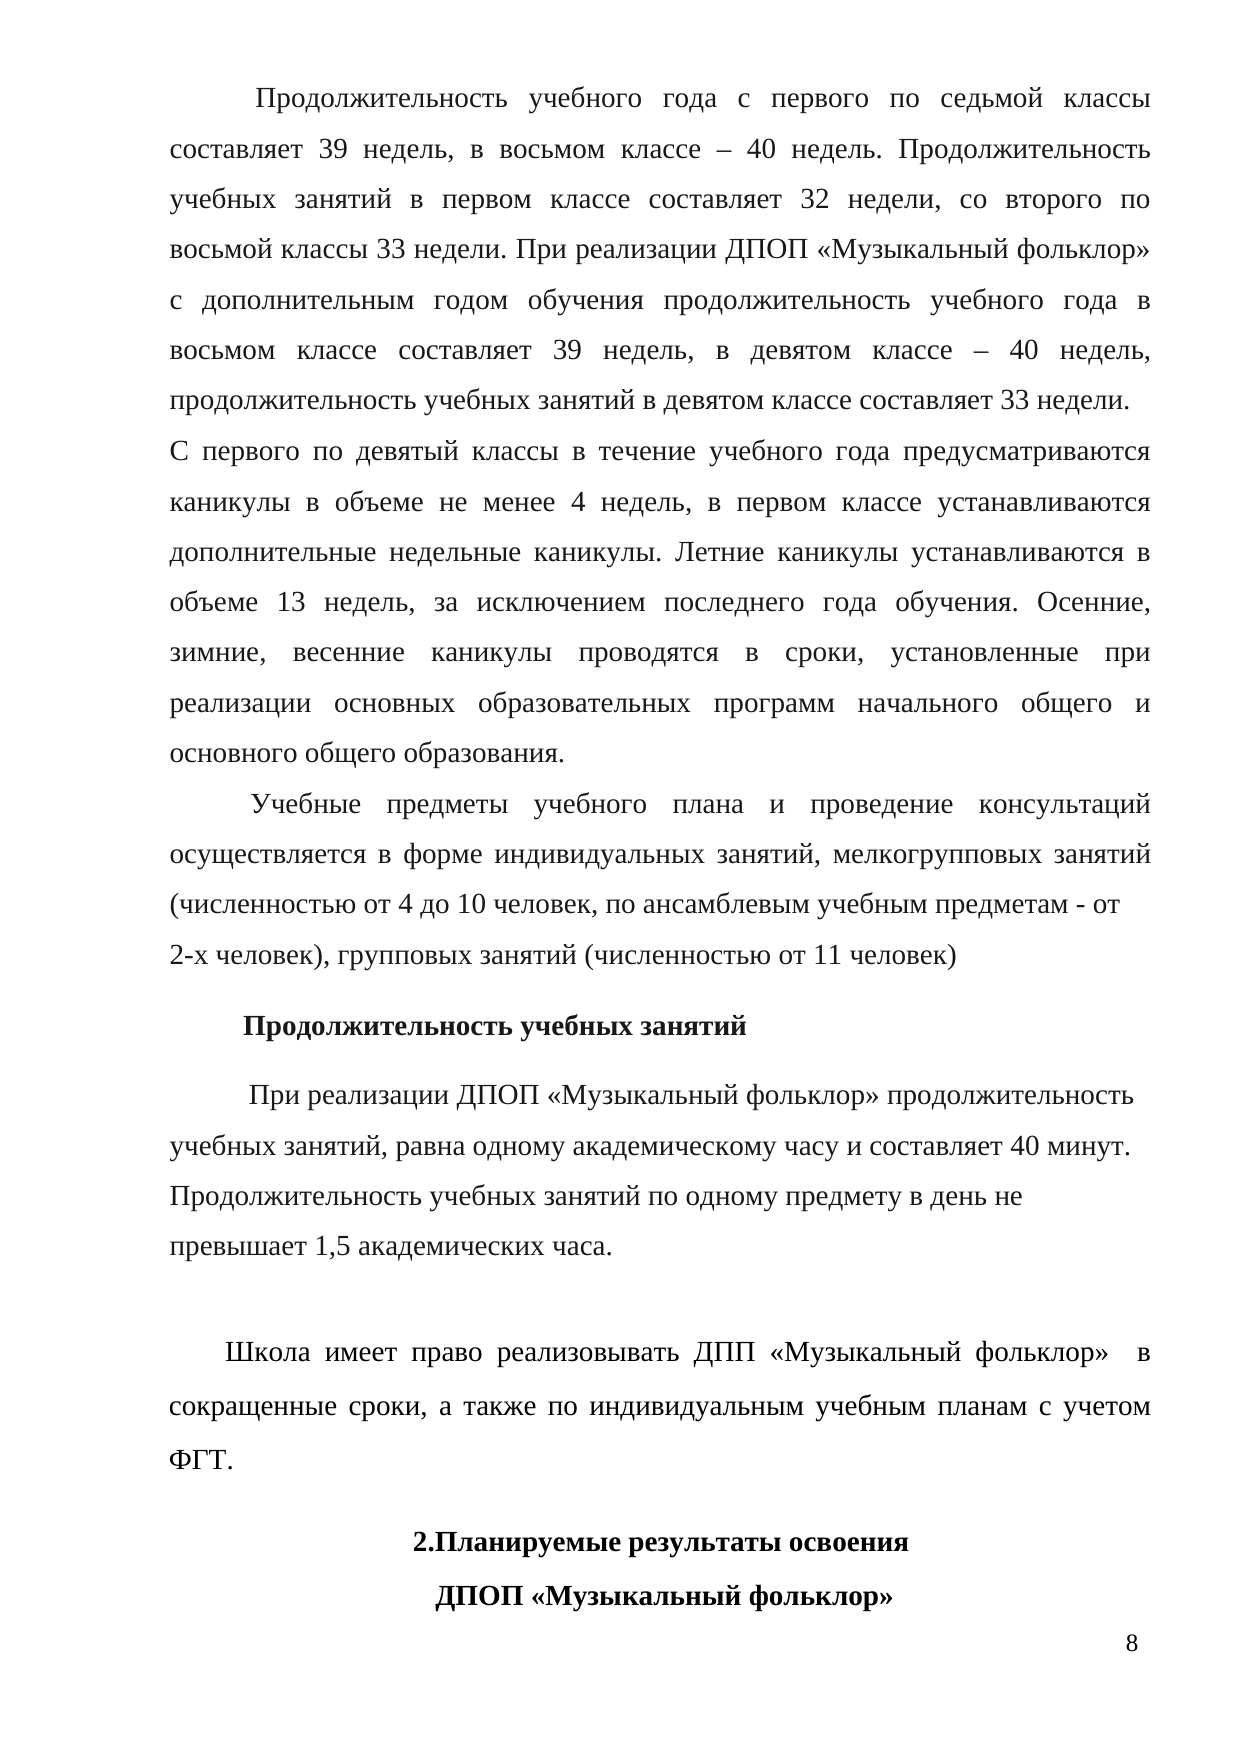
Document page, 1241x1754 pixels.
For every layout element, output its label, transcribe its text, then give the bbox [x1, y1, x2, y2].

text Продолжительность учебного года с первого по седьмой классы составляет 39 недель, в восьмом классе – 40 недель. Продолжительность учебных занятий в первом классе составляет 32 недели, со второго по восьмой классы 33 недели. При реализации ДПОП «Музыкальный фольклор» с дополнительным годом обучения продолжительность учебного года в восьмом классе составляет 39 недель, в девятом классе – 40 недель, продолжительность учебных занятий в девятом классе составляет 33 недели. [169, 81, 1152, 416]
text 2-х человек), групповых занятий (численностью от 11 человек) [169, 937, 1152, 971]
list ДПОП «Музыкальный фольклор» [169, 1578, 1152, 1611]
text 2.Планируемые результаты освоения [169, 1524, 1152, 1557]
text При реализации ДПОП «Музыкальный фольклор» продолжительность учебных занятий, равна одному академическому часу и составляет 40 минут. Продолжительность учебных занятий по одному предмету в день не превышает 1,5 академических часа. [169, 1077, 1152, 1262]
text С первого по девятый классы в течение учебного года предусматриваются каникулы в объеме не менее 4 недель, в первом классе устанавливаются дополнительные недельные каникулы. Летние каникулы устанавливаются в объеме 13 недель, за исключением последнего года обучения. Осенние, зимние, весенние каникулы проводятся в сроки, установленные при реализации основных образовательных программ начального общего и основного общего образования. [169, 433, 1152, 769]
text Продолжительность учебных занятий [243, 1008, 1152, 1041]
text Школа имеет право реализовывать ДПП «Музыкальный фольклор» в сокращенные сроки, а также по индивидуальным учебным планам с учетом ФГТ. [169, 1334, 1152, 1476]
text Учебные предметы учебного плана и проведение консультаций осуществляется в форме индивидуальных занятий, мелкогрупповых занятий (численностью от 4 до 10 человек, по ансамблевым учебным предметам - от [169, 786, 1152, 920]
